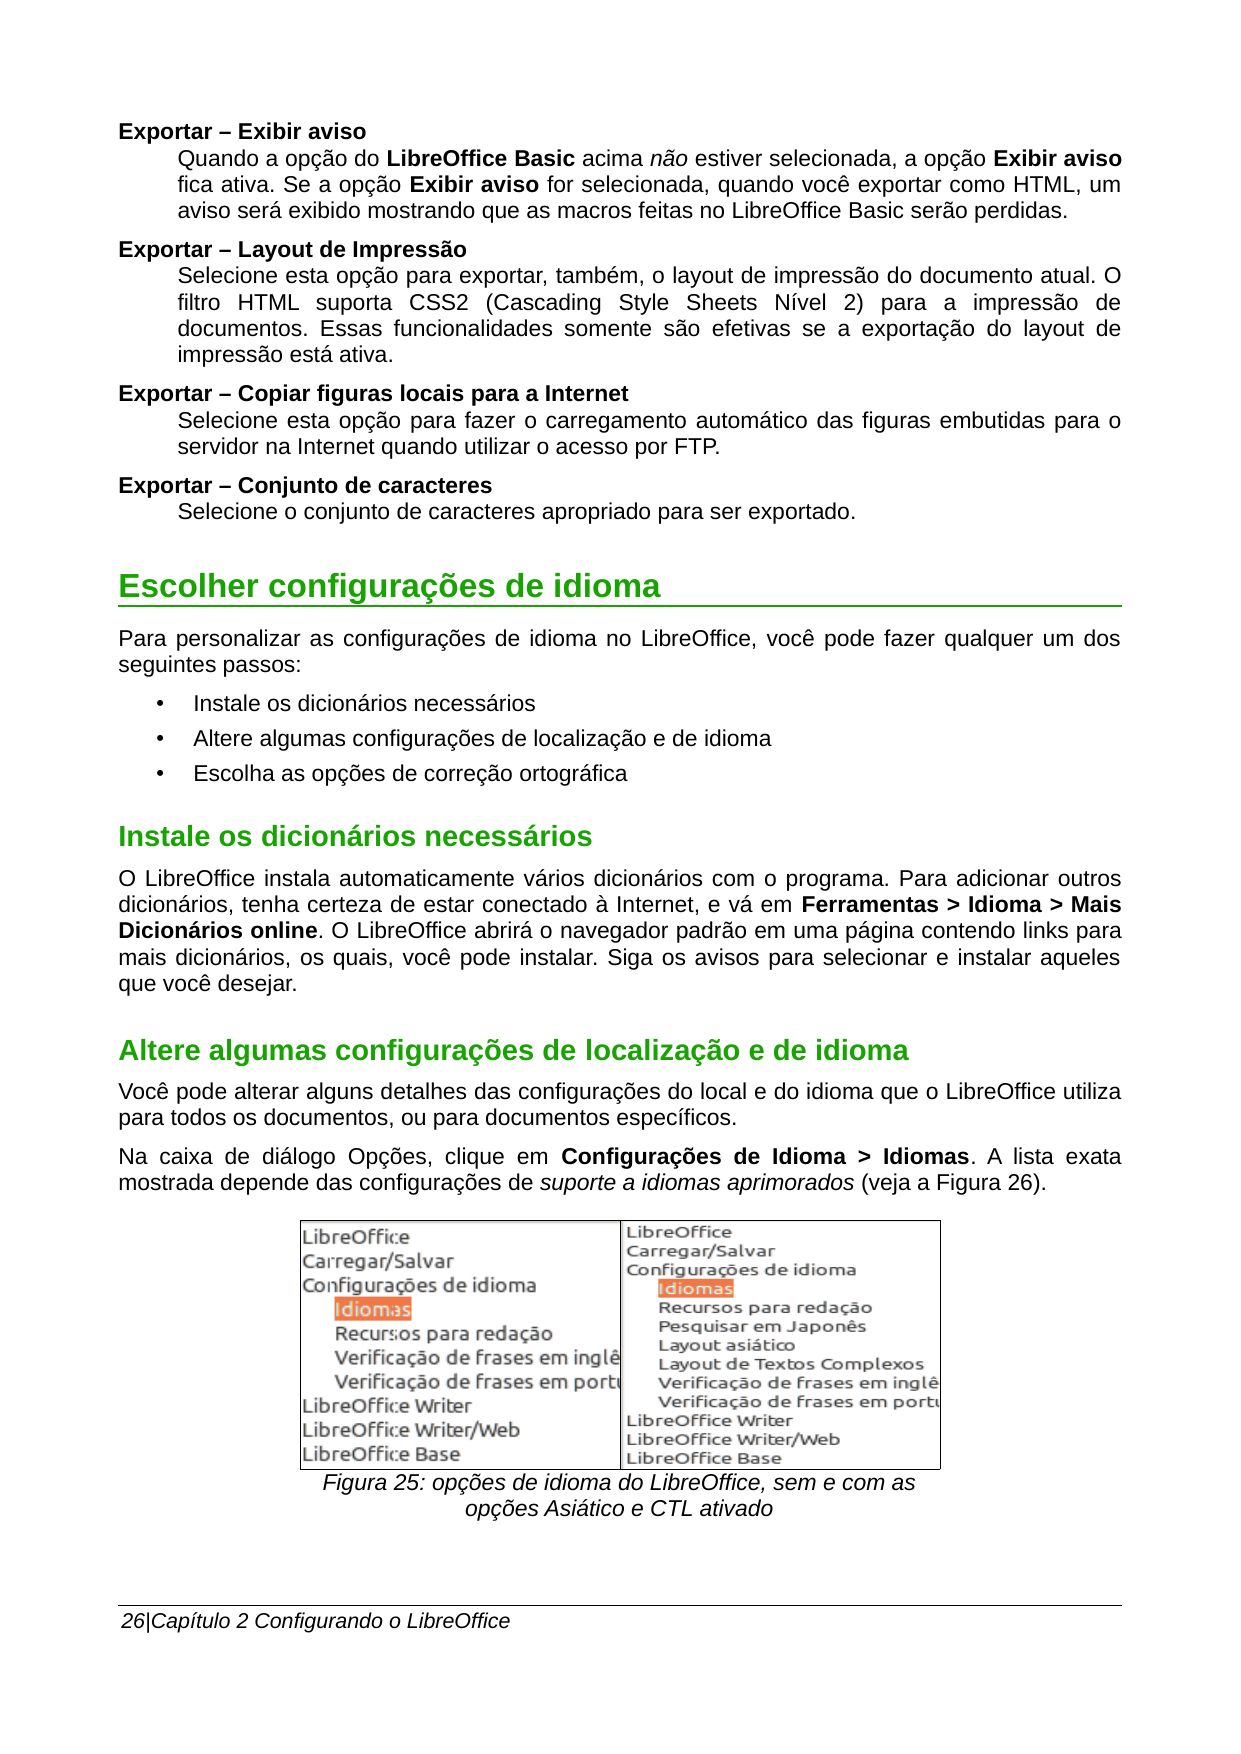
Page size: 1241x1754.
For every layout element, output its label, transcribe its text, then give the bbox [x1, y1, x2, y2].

text Exportar – Conjunto de caracteres [118, 472, 1122, 498]
subtitle Escolher configurações de idioma [118, 567, 1122, 605]
text Quando a opção do LibreOffice Basic acima não estiver selecionada, a opção Exibir aviso fica ativa. Se a opção Exibir aviso for selecionada, quando você exportar como HTML, um aviso será exibido mostrando que as macros feitas no LibreOffice Basic serão perdidas. [177, 144, 1122, 223]
text Exportar – Layout de Impressão [118, 236, 1122, 262]
picture [621, 1221, 940, 1469]
text Selecione o conjunto de caracteres apropriado para ser exportado. [177, 498, 1122, 524]
list Altere algumas configurações de localização e de idioma [156, 725, 1122, 752]
text O LibreOffice instala automaticamente vários dicionários com o programa. Para adicionar outros dicionários, tenha certeza de estar conectado à Internet, e vá em Ferramentas > Idioma > Mais Dicionários online. O LibreOffice abrirá o navegador padrão em uma página contendo links para mais dicionários, os quais, você pode instalar. Siga os avisos para selecionar e instalar aqueles que você desejar. [118, 864, 1122, 996]
text Figura 25: opções de idioma do LibreOffice, sem e com as opções Asiático e CTL ativado [300, 1470, 940, 1521]
text Exportar – Exibir aviso [118, 118, 1122, 144]
picture [301, 1221, 620, 1469]
subtitle Altere algumas configurações de localização e de idioma [118, 1032, 1122, 1066]
text Exportar – Copiar figuras locais para a Internet [118, 380, 1122, 407]
text Selecione esta opção para fazer o carregamento automático das figuras embutidas para o servidor na Internet quando utilizar o acesso por FTP. [177, 407, 1122, 459]
text Você pode alterar alguns detalhes das configurações do local e do idioma que o LibreOffice utiliza para todos os documentos, ou para documentos específicos. [118, 1078, 1122, 1131]
text Para personalizar as configurações de idioma no LibreOffice, você pode fazer qualquer um dos seguintes passos: [118, 625, 1122, 677]
text Selecione esta opção para exportar, também, o layout de impressão do documento atual. O filtro HTML suporta CSS2 (Cascading Style Sheets Nível 2) para a impressão de documentos. Essas funcionalidades somente são efetivas se a exportação do layout de impressão está ativa. [177, 262, 1122, 368]
text Na caixa de diálogo Opções, clique em Configurações de Idioma > Idiomas. A lista exata mostrada depende das configurações de suporte a idiomas aprimorados (veja a Figura 26). [118, 1143, 1122, 1196]
list Escolha as opções de correção ortográfica [156, 760, 1122, 787]
list Instale os dicionários necessários [156, 690, 1122, 716]
subtitle Instale os dicionários necessários [118, 819, 1122, 853]
